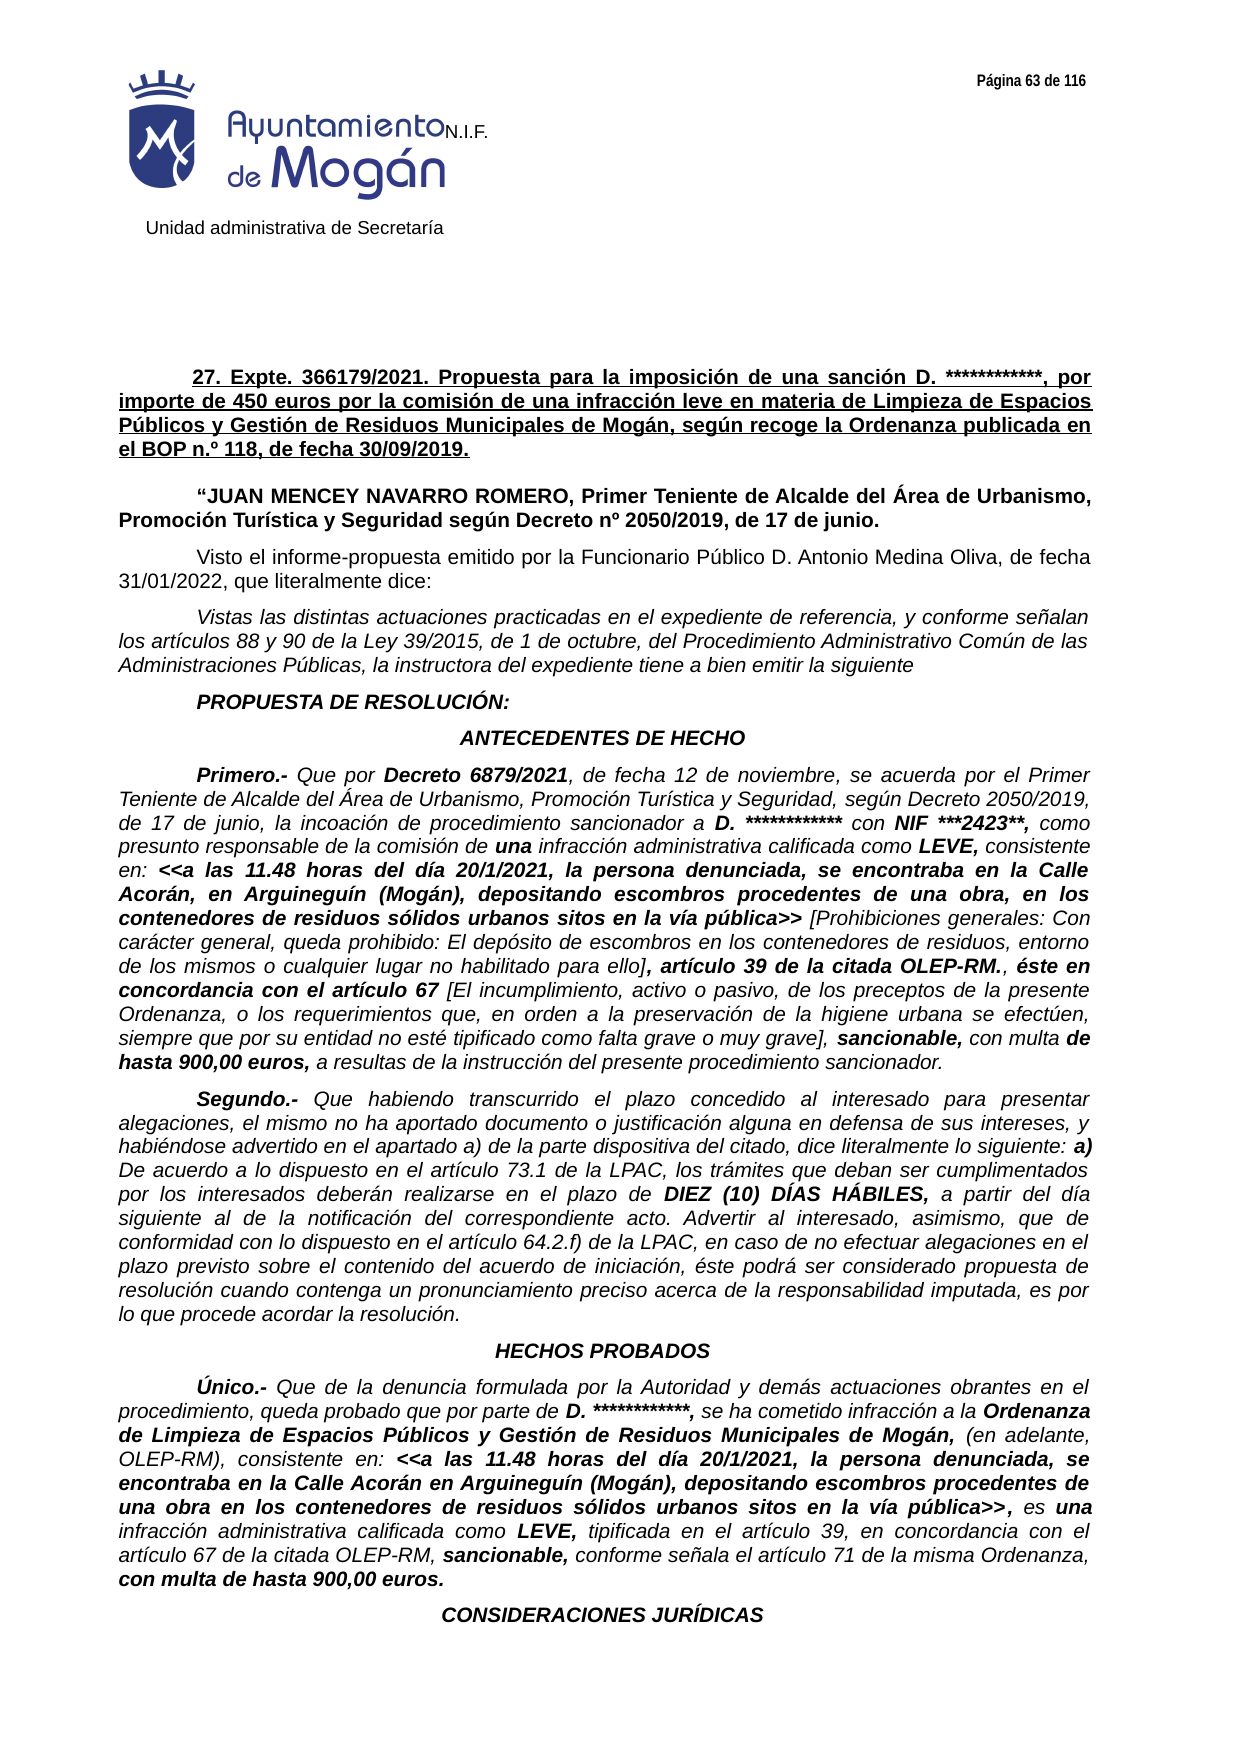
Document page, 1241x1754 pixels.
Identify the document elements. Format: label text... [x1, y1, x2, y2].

text Único.- Que de la denuncia formulada por la Autoridad y demás actuaciones obrantes en el procedimiento, queda probado que por parte de D. ************, se ha cometido infracción a la Ordenanza de Limpieza de Espacios Públicos y Gestión de Residuos Municipales de Mogán, (en adelante, OLEP-RM), consistente en: <<a las 11.48 horas del día 20/1/2021, la persona denunciada, se encontraba en la Calle Acorán en Arguineguín (Mogán), depositando escombros procedentes de una obra en los contenedores de residuos sólidos urbanos sitos en la vía pública>>, es una infracción administrativa calificada como LEVE, tipificada en el artículo 39, en concordancia con el artículo 67 de la citada OLEP-RM, sancionable, conforme señala el artículo 71 de la misma Ordenanza, con multa de hasta 900,00 euros. [118, 1375, 1092, 1591]
text Públicos y Gestión de Residuos Municipales de Mogán, según recoge la Ordenanza publicada en [118, 410, 1092, 433]
text Vistas las distintas actuaciones practicadas en el expediente de referencia, y conforme señalan los artículos 88 y 90 de la Ley 39/2015, de 1 de octubre, del Procedimiento Administrativo Común de las Administraciones Públicas, la instructora del expediente tiene a bien emitir la siguiente [118, 605, 1092, 677]
text el BOP n.º 118, de fecha 30/09/2019. [118, 434, 1092, 460]
text CONSIDERACIONES JURÍDICAS [118, 1603, 1092, 1627]
picture [128, 70, 445, 206]
text Primero.- Que por Decreto 6879/2021, de fecha 12 de noviembre, se acuerda por el Primer Teniente de Alcalde del Área de Urbanismo, Promoción Turística y Seguridad, según Decreto 2050/2019, de 17 de junio, la incoación de procedimiento sancionador a D. ************ con NIF ***2423**, como presunto responsable de la comisión de una infracción administrativa calificada como LEVE, consistente en: <<a las 11.48 horas del día 20/1/2021, la persona denunciada, se encontraba en la Calle Acorán, en Arguineguín (Mogán), depositando escombros procedentes de una obra, en los contenedores de residuos sólidos urbanos sitos en la vía pública>> [Prohibiciones generales: Con carácter general, queda prohibido: El depósito de escombros en los contenedores de residuos, entorno de los mismos o cualquier lugar no habilitado para ello], artículo 39 de la citada OLEP-RM., éste en concordancia con el artículo 67 [El incumplimiento, activo o pasivo, de los preceptos de la presente Ordenanza, o los requerimientos que, en orden a la preservación de la higiene urbana se efectúen, siempre que por su entidad no esté tipificado como falta grave o muy grave], sancionable, con multa de hasta 900,00 euros, a resultas de la instrucción del presente procedimiento sancionador. [118, 762, 1092, 1074]
text Visto el informe-propuesta emitido por la Funcionario Público D. Antonio Medina Oliva, de fecha 31/01/2022, que literalmente dice: [118, 545, 1092, 593]
text Segundo.- Que habiendo transcurrido el plazo concedido al interesado para presentar alegaciones, el mismo no ha aportado documento o justificación alguna en defensa de sus intereses, y habiéndose advertido en el apartado a) de la parte dispositiva del citado, dice literalmente lo siguiente: a) De acuerdo a lo dispuesto en el artículo 73.1 de la LPAC, los trámites que deban ser cumplimentados por los interesados deberán realizarse en el plazo de DIEZ (10) DÍAS HÁBILES, a partir del día siguiente al de la notificación del correspondiente acto. Advertir al interesado, asimismo, que de conformidad con lo dispuesto en el artículo 64.2.f) de la LPAC, en caso de no efectuar alegaciones en el plazo previsto sobre el contenido del acuerdo de iniciación, éste podrá ser considerado propuesta de resolución cuando contenga un pronunciamiento preciso acerca de la responsabilidad imputada, es por lo que procede acordar la resolución. [118, 1086, 1092, 1326]
text “JUAN MENCEY NAVARRO ROMERO, Primer Teniente de Alcalde del Área de Urbanismo, Promoción Turística y Seguridad según Decreto nº 2050/2019, de 17 de junio. [118, 484, 1092, 532]
text ANTECEDENTES DE HECHO [118, 726, 1092, 750]
text 27. Expte. 366179/2021. Propuesta para la imposición de una sanción D. ************, por importe de 450 euros por la comisión de una infracción leve en materia de Limpieza de Espacios [118, 364, 1092, 409]
text HECHOS PROBADOS [118, 1338, 1092, 1362]
text PROPUESTA DE RESOLUCIÓN: [118, 689, 1092, 713]
